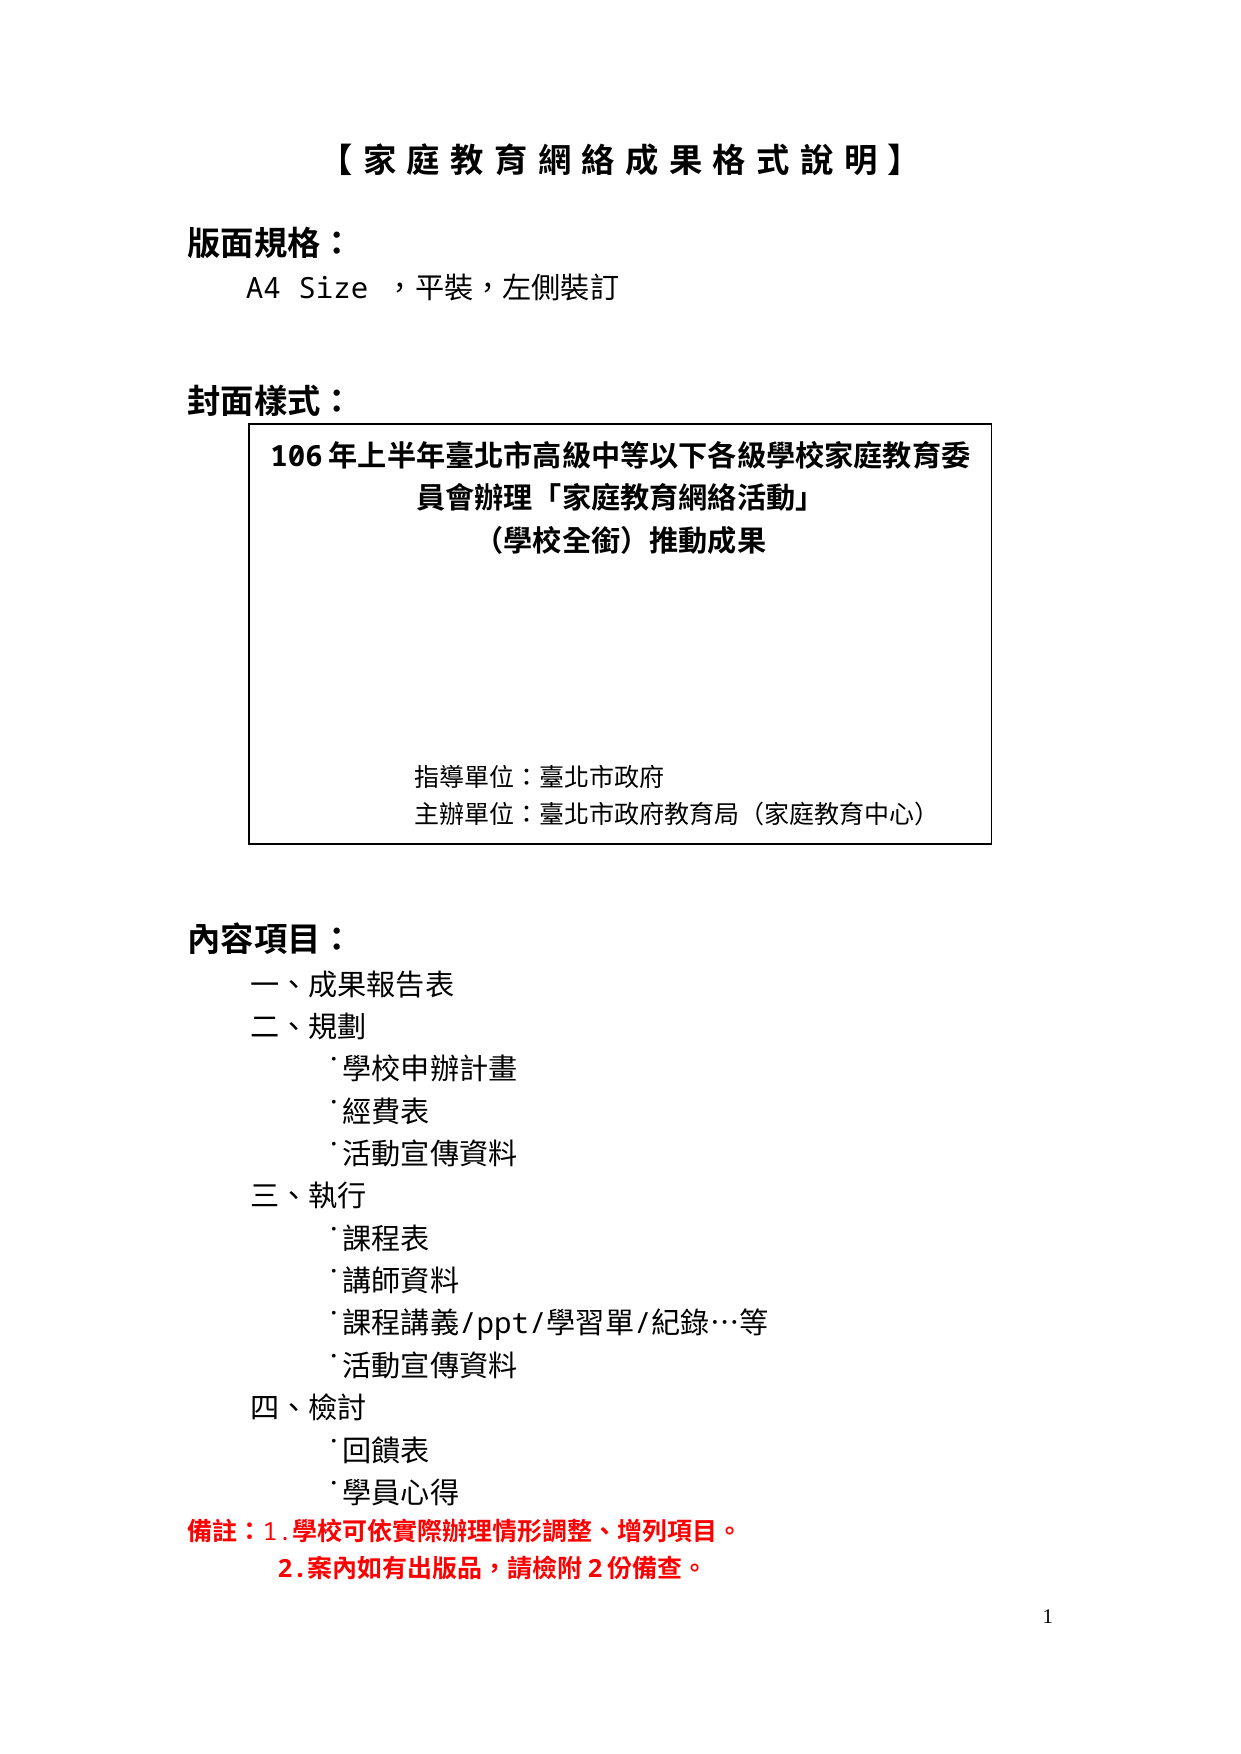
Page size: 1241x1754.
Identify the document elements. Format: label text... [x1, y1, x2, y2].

text 四、檢討 [250, 1385, 1053, 1427]
text 【家庭教育網絡成果格式說明】 [187, 134, 1053, 182]
text A4 Size ，平裝，左側裝訂 [187, 264, 1053, 307]
text ˙課程表 [325, 1215, 1053, 1258]
text 2.案內如有出版品，請檢附2份備查。 [187, 1548, 1053, 1584]
text 備註：1.學校可依實際辦理情形調整、增列項目。 [187, 1512, 1053, 1548]
text ˙活動宣傳資料 [325, 1342, 1053, 1385]
text ˙講師資料 [325, 1258, 1053, 1300]
text ˙課程講義/ppt/學習單/紀錄…等 [325, 1300, 1053, 1342]
text 版面規格： [187, 216, 1053, 264]
text 二、規劃 [250, 1003, 1053, 1046]
text 一、成果報告表 [250, 961, 1053, 1003]
text 106年上半年臺北市高級中等以下各級學校家庭教育委員會辦理「家庭教育網絡活動」 [264, 432, 976, 517]
text ˙經費表 [325, 1088, 1053, 1131]
text ˙活動宣傳資料 [325, 1131, 1053, 1173]
text 主辦單位：臺北市政府教育局（家庭教育中心） [264, 794, 976, 830]
text （學校全銜）推動成果 [264, 517, 976, 559]
text 封面樣式： [187, 375, 1053, 423]
text ˙學員心得 [325, 1469, 1053, 1512]
text 內容項目： [187, 913, 1053, 961]
text 指導單位：臺北市政府 [264, 758, 976, 794]
text 承辦單位：（學校全銜） [264, 830, 976, 836]
text ˙回饋表 [325, 1427, 1053, 1469]
text ˙學校申辦計畫 [325, 1046, 1053, 1088]
text 三、執行 [250, 1173, 1053, 1215]
